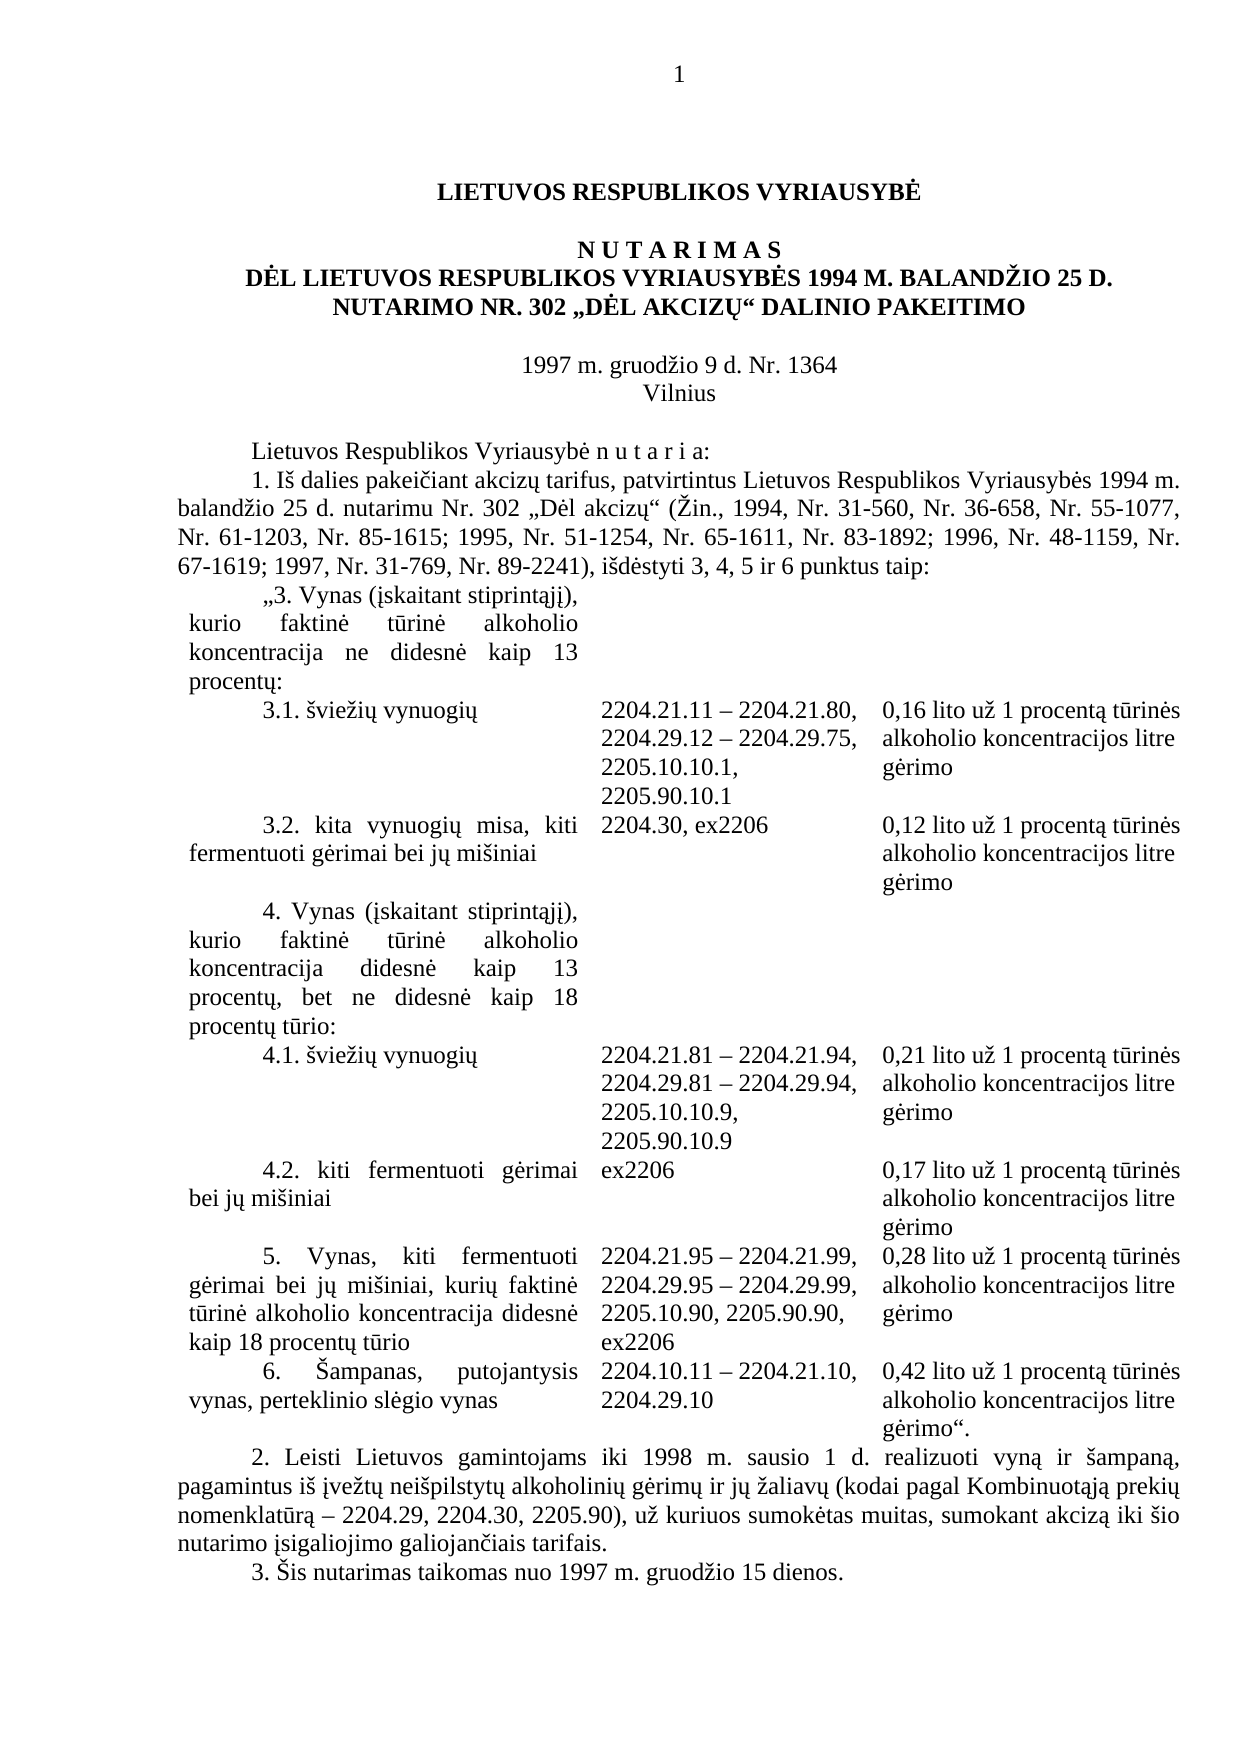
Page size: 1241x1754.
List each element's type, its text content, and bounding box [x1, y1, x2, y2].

table_cell 3.2. kita vynuogių misa, kiti fermentuoti gėrimai bei jų mišiniai [177, 810, 589, 896]
table_cell 4.2. kiti fermentuoti gėrimai bei jų mišiniai [177, 1155, 589, 1241]
text 1997 m. gruodžio 9 d. Nr. 1364 [177, 350, 1181, 378]
table_cell 0,12 lito už 1 procentą tūrinės alkoholio koncentracijos litre gėrimo [871, 810, 1206, 896]
text 2. Leisti Lietuvos gamintojams iki 1998 m. sausio 1 d. realizuoti vyną ir šampaną, pagamintus iš įvežtų neišpilstytų alkoholinių gėrimų ir jų žaliavų (kodai pagal Kombinuotąją prekių nomenklatūrą – 2204.29, 2204.30, 2205.90), už kuriuos sumokėtas muitas, sumokant akcizą iki šio nutarimo įsigaliojimo galiojančiais tarifais. [177, 1442, 1181, 1557]
table_cell [590, 896, 871, 1040]
table_header [590, 580, 871, 695]
table_cell 2204.30, ex2206 [590, 810, 871, 896]
table_cell 3.1. šviežių vynuogių [177, 695, 589, 810]
table_cell 2204.21.81 – 2204.21.94, 2204.29.81 – 2204.29.94, 2205.10.10.9, 2205.90.10.9 [590, 1040, 871, 1155]
text N U T A R I M A S [177, 235, 1181, 263]
table_cell 4. Vynas (įskaitant stiprintąjį), kurio faktinė tūrinė alkoholio koncentracija didesnė kaip 13 procentų, bet ne didesnė kaip 18 procentų tūrio: [177, 896, 589, 1040]
table_cell 0,21 lito už 1 procentą tūrinės alkoholio koncentracijos litre gėrimo [871, 1040, 1206, 1155]
text 3. Šis nutarimas taikomas nuo 1997 m. gruodžio 15 dienos. [177, 1557, 1181, 1586]
text Lietuvos Respublikos Vyriausybė nutaria: [177, 436, 1181, 465]
table_cell 0,17 lito už 1 procentą tūrinės alkoholio koncentracijos litre gėrimo [871, 1155, 1206, 1241]
table_cell 2204.10.11 – 2204.21.10, 2204.29.10 [590, 1356, 871, 1442]
table_header [871, 580, 1206, 695]
table_cell 2204.21.95 – 2204.21.99, 2204.29.95 – 2204.29.99, 2205.10.90, 2205.90.90, ex2206 [590, 1241, 871, 1356]
table_cell [871, 896, 1206, 1040]
text 1. Iš dalies pakeičiant akcizų tarifus, patvirtintus Lietuvos Respublikos Vyriausybės 1994 m. balandžio 25 d. nutarimu Nr. 302 „Dėl akcizų“ (Žin., 1994, Nr. 31-560, Nr. 36-658, Nr. 55-1077, Nr. 61-1203, Nr. 85-1615; 1995, Nr. 51-1254, Nr. 65-1611, Nr. 83-1892; 1996, Nr. 48-1159, Nr. 67-1619; 1997, Nr. 31-769, Nr. 89-2241), išdėstyti 3, 4, 5 ir 6 punktus taip: [177, 465, 1181, 580]
table_cell 0,28 lito už 1 procentą tūrinės alkoholio koncentracijos litre gėrimo [871, 1241, 1206, 1356]
table_cell 6. Šampanas, putojantysis vynas, perteklinio slėgio vynas [177, 1356, 589, 1442]
table_cell 0,16 lito už 1 procentą tūrinės alkoholio koncentracijos litre gėrimo [871, 695, 1206, 810]
text DĖL LIETUVOS RESPUBLIKOS VYRIAUSYBĖS 1994 M. BALANDŽIO 25 D. NUTARIMO NR. 302 „DĖL AKCIZŲ“ DALINIO PAKEITIMO [177, 263, 1181, 321]
table_header „3. Vynas (įskaitant stiprintąjį), kurio faktinė tūrinė alkoholio koncentracija ne didesnė kaip 13 procentų: [177, 580, 589, 695]
table_cell 0,42 lito už 1 procentą tūrinės alkoholio koncentracijos litre gėrimo“. [871, 1356, 1206, 1442]
table_cell 2204.21.11 – 2204.21.80, 2204.29.12 – 2204.29.75, 2205.10.10.1, 2205.90.10.1 [590, 695, 871, 810]
text Vilnius [177, 378, 1181, 407]
table_cell ex2206 [590, 1155, 871, 1241]
table_cell 4.1. šviežių vynuogių [177, 1040, 589, 1155]
table_cell 5. Vynas, kiti fermentuoti gėrimai bei jų mišiniai, kurių faktinė tūrinė alkoholio koncentracija didesnė kaip 18 procentų tūrio [177, 1241, 589, 1356]
text LIETUVOS RESPUBLIKOS VYRIAUSYBĖ [177, 177, 1181, 206]
